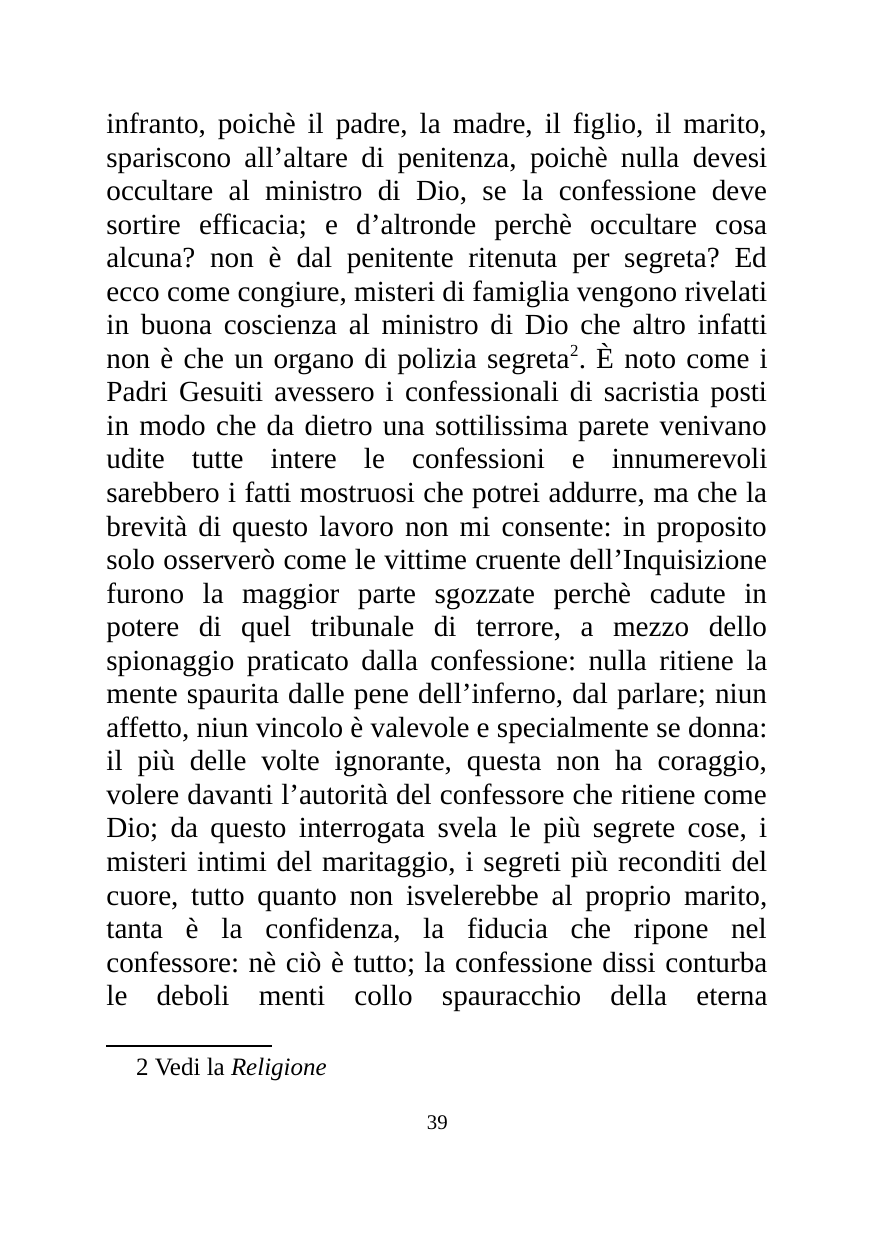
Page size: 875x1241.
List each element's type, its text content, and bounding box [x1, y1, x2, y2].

text infranto, poichè il padre, la madre, il figlio, il marito, spariscono all’altare di penitenza, poichè nulla devesi occultare al ministro di Dio, se la confessione deve sortire efficacia; e d’altronde perchè occultare cosa alcuna? non è dal penitente ritenuta per segreta? Ed ecco come congiure, misteri di famiglia vengono rivelati in buona coscienza al ministro di Dio che altro infatti non è che un organo di polizia segreta. È noto come i Padri Gesuiti avessero i confessionali di sacristia posti in modo che da dietro una sottilissima parete venivano udite tutte intere le confessioni e innumerevoli sarebbero i fatti mostruosi che potrei addurre, ma che la brevità di questo lavoro non mi consente: in proposito solo osserverò come le vittime cruente dell’Inquisizione furono la maggior parte sgozzate perchè cadute in potere di quel tribunale di terrore, a mezzo dello spionaggio praticato dalla confessione: nulla ritiene la mente spaurita dalle pene dell’inferno, dal parlare; niun affetto, niun vincolo è valevole e specialmente se donna: il più delle volte ignorante, questa non ha coraggio, volere davanti l’autorità del confessore che ritiene come Dio; da questo interrogata svela le più segrete cose, i misteri intimi del maritaggio, i segreti più reconditi del cuore, tutto quanto non isvelerebbe al proprio marito, tanta è la confidenza, la fiducia che ripone nel confessore: nè ciò è tutto; la confessione dissi conturba le deboli menti collo spauracchio della eterna [106, 106, 768, 1012]
text Vedi la Religione [106, 1052, 768, 1080]
